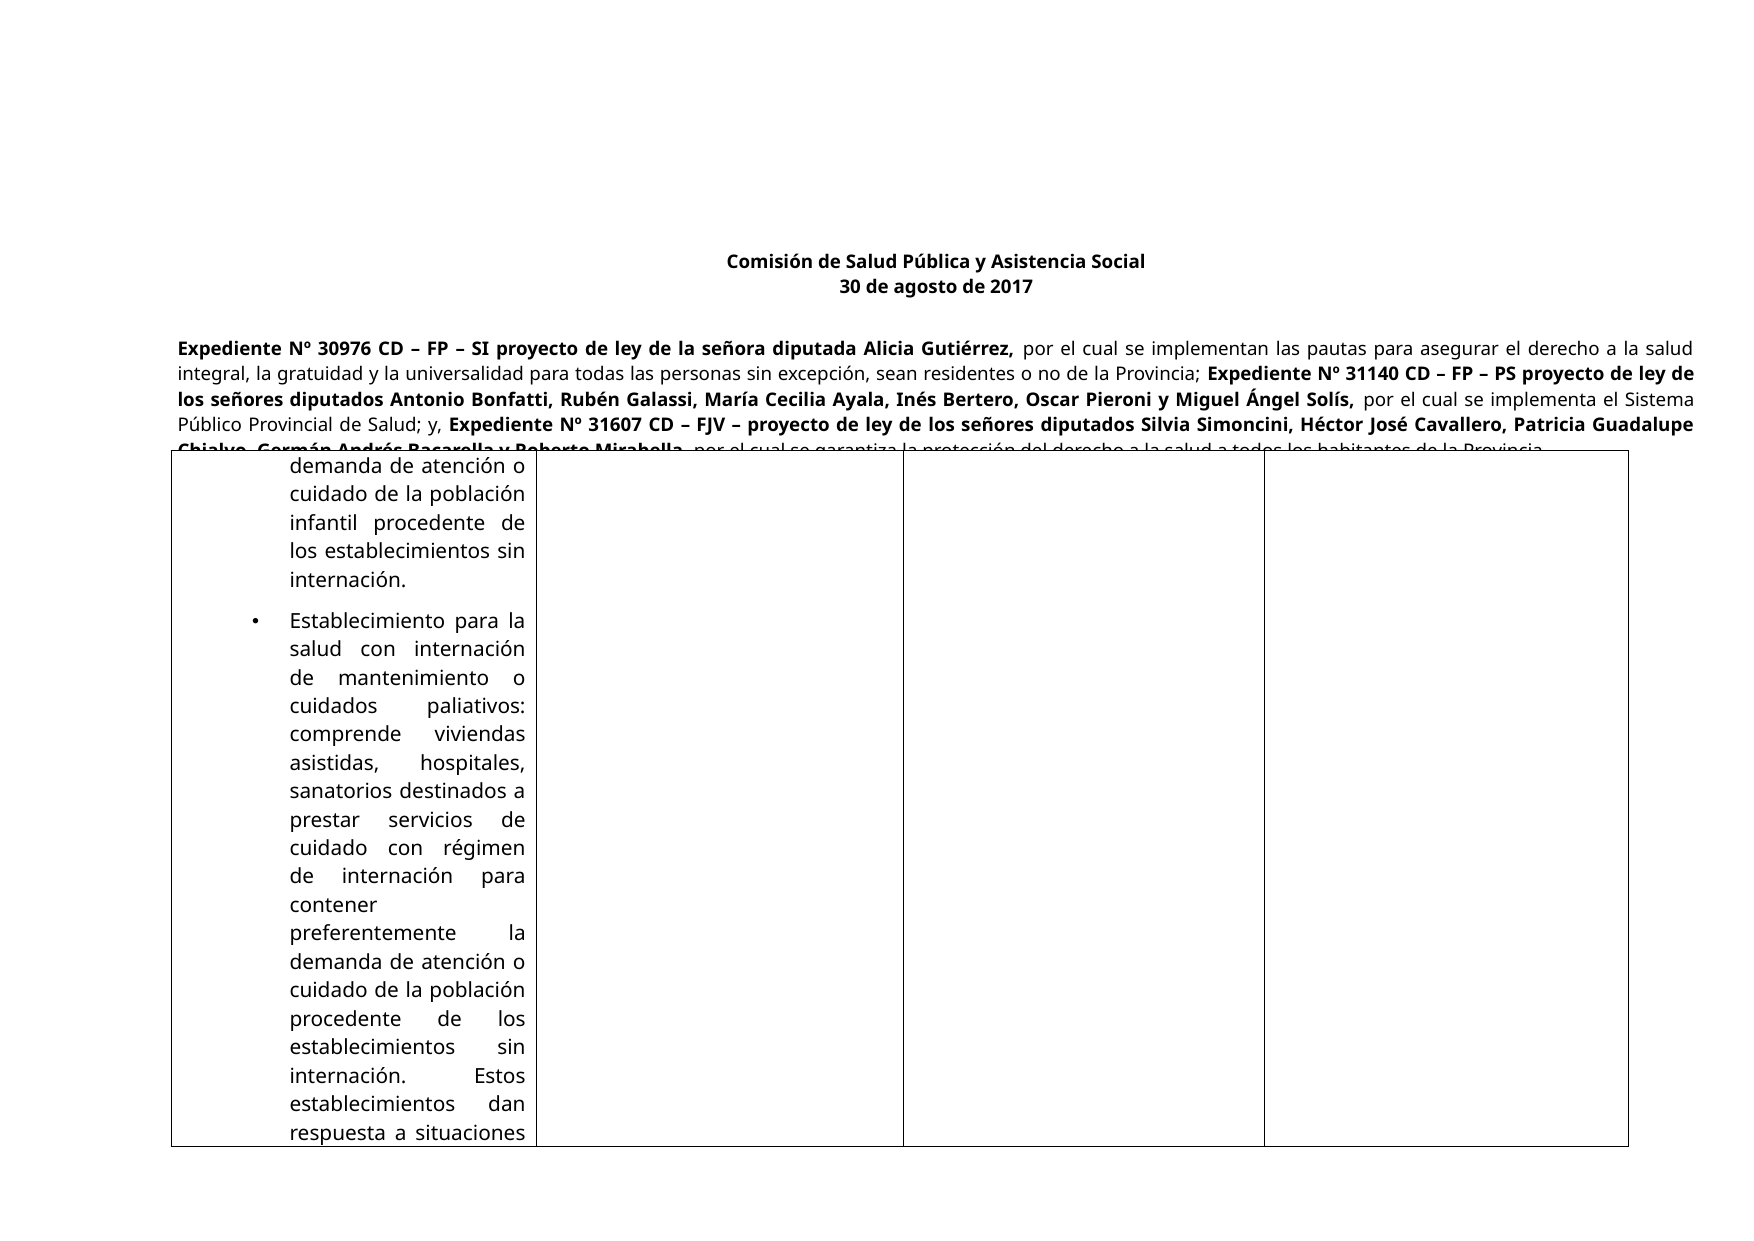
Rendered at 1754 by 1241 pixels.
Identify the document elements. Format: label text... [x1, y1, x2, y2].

table_cell [537, 451, 903, 1146]
table_cell ARTÍCULO 9°: Tipología de los establecimientos del Sistema Provincial. Acorde a las leyes nacionales, la autoridad de aplicación deberá actualizar la clasificación de los establecimientos que conforman el sistema de salud provincial, sean públicos o privados, conforme a la siguiente tipología que se deﬁne a partir de la función o el destino de los establecimientos, a saber: a) Establecimientos sin internación: Establecimiento para la salud sin internación de diagnóstico y tratamiento: comprende postas de salud, centros de salud, policlínicos, centros de especialidades médicas ambulatorias, centros de dia y cualquier otro establecimiento que ofrezca servicios de diagnóstico y tratamiento de manera exclusivamente ambulatorio. Los consultorios individuales que no impliquen el desempeño de al menos un equipo básico no entrarán en la clasificación. Establecimiento para salud sin internación de diagnóstico: comprenden centros de diagnóstico por imágenes, centros de análisis en cualquier tipo de laboratorio (análisis clínicos, anatomopatológicos, inmunológicos, genéticos; de hemoterapia, etc), centros de estudios especíﬁcos de alguna especialidad y centros mixtos destinados a ofrecer acciones exclusivamente de diagnóstico como soporte al proceso de atención cuidado que ofrecen los equipos en los distintos niveles de atención. Para el caso del Sistema Público Provincial de Salud estos establecimientos deberán organizarse redes escalonadas y establecer mecanismos de referencia y contrarreferencia que garanticen el acceso a los recursos diagnósticos requeridos por los equipos básicos para todos los ciudadanos adscriptos al sistema de manera más allá de su dependencia (municipal o provincial) o su funcionamiento al interior de otro establecimiento. Para los procedimientos diagnósticos que así lo permitan se procurará descentralizar la toma de muestras y centralizar regionalmente el procesamiento de las mismas a efectos de facilitar el acceso y garantizar calidad prestacional. Establecimiento para la Salud sin internación de tratamiento: Incluye por ejemplo centros de terapia radiante, diálisis, de cirugía ambulatoria y otros establecimientos ambulatorios destinados a prestar servicios exclusivamente de tratamiento como soporte especializado para la demanda procedente de otros establecimientos de cuidado. Para el caso del Sistema Público Provincial de Salud estos establecimientos deberán organizarse en redes escalonadas con mecanismos de referencia, contratrasferencia y traslado que consideren al menos un establecimiento por región de manera de faciliatar el acceso al tratamiento especializado a todos los ciudadanos que lo requieran. Establecimiento para salud sin internación de carácter complementario: comprende centros de día, talleres protegidos, centros de cuidado y cualquier otro establecimiento que brinde atención o cuidado y cualquier otro establecimiento que brinde atención o cuidado de manera ambulatoria como parte del proyecto terapéutico definido por un equipo básico en términos de las particulares necesidades de la persona. Estos establecimientos podrán ser generales o especializados en ciertas problemáticas como salud mental, consumo problemático de sustancias o discapacidad. Exclusivamente a los fines de su registro se considerará como tales a los sistemas o redes que se constituyan para la atención de emergencias urgencias y traslados sanitarios. b) Establecimientos sin internación. Establecimiento para la salud con internación especializada en pediatría: necesidad vinculadas con el envejecimiento o a la discapacidad o el deterioro psicofísico secundario a enfermedad cuando la situación no pueda ser contenida en el seno familiar ni con apoyo desde el Sistema de Salud para "el cuidado domiciliario (asistente personal, acompañamiento terapéutico, enfermería domiciliaria, internación domiciliaria, entre otros). Estos establecimientos podrán ser generales o especializados. Establecimiento para la salud con internación especializada en rehabilitación: comprende hospitales y sanatorios destinados a prestar servicios de cuidado ante requerimientos de terapias de rehabilitación que no puedan realizarse de manera ambulatoria para contener preferentemente la demanda de atención o cuidados procedente de los establecimientos sin internación. Establecimiento para la salud con internación especializada en la atención de la mujer en situaciones vinculadas al embarazo, parto y puerperio, como así también la de los recién nacidos: comprende hospitales y sanatorios que dirigen su oferta a contener preferentemente la demanda de atención perinatológica procedente de los establecimientos sin internación. Establecimiento para la salud con internación especializada en cuidado de salud mental: comprende viviendas asistidas, hospitales y sanatorios destinados a brindar servicios transitorios de atención y cuidado frente a problemáticas vinculadas a la salud mental o el consumo de sustancias que impliquen riesgo para el paciente o la sociedad que dirigen su oferta a contener preferentemente la demanda procedente de los establecimientos sin internación y/o los equipos territoriales de soporte para esta problemática. c) Otros establecimientos: Otros establecimientos con internación especializada: comprende los hospitales y sanatorios de emergencias como así también los especializados en atender con régimen de internación las demandas de una sola especialidad procedente de los establecimientos sin internación. [904, 451, 1264, 1146]
table_cell [1265, 451, 1628, 1146]
